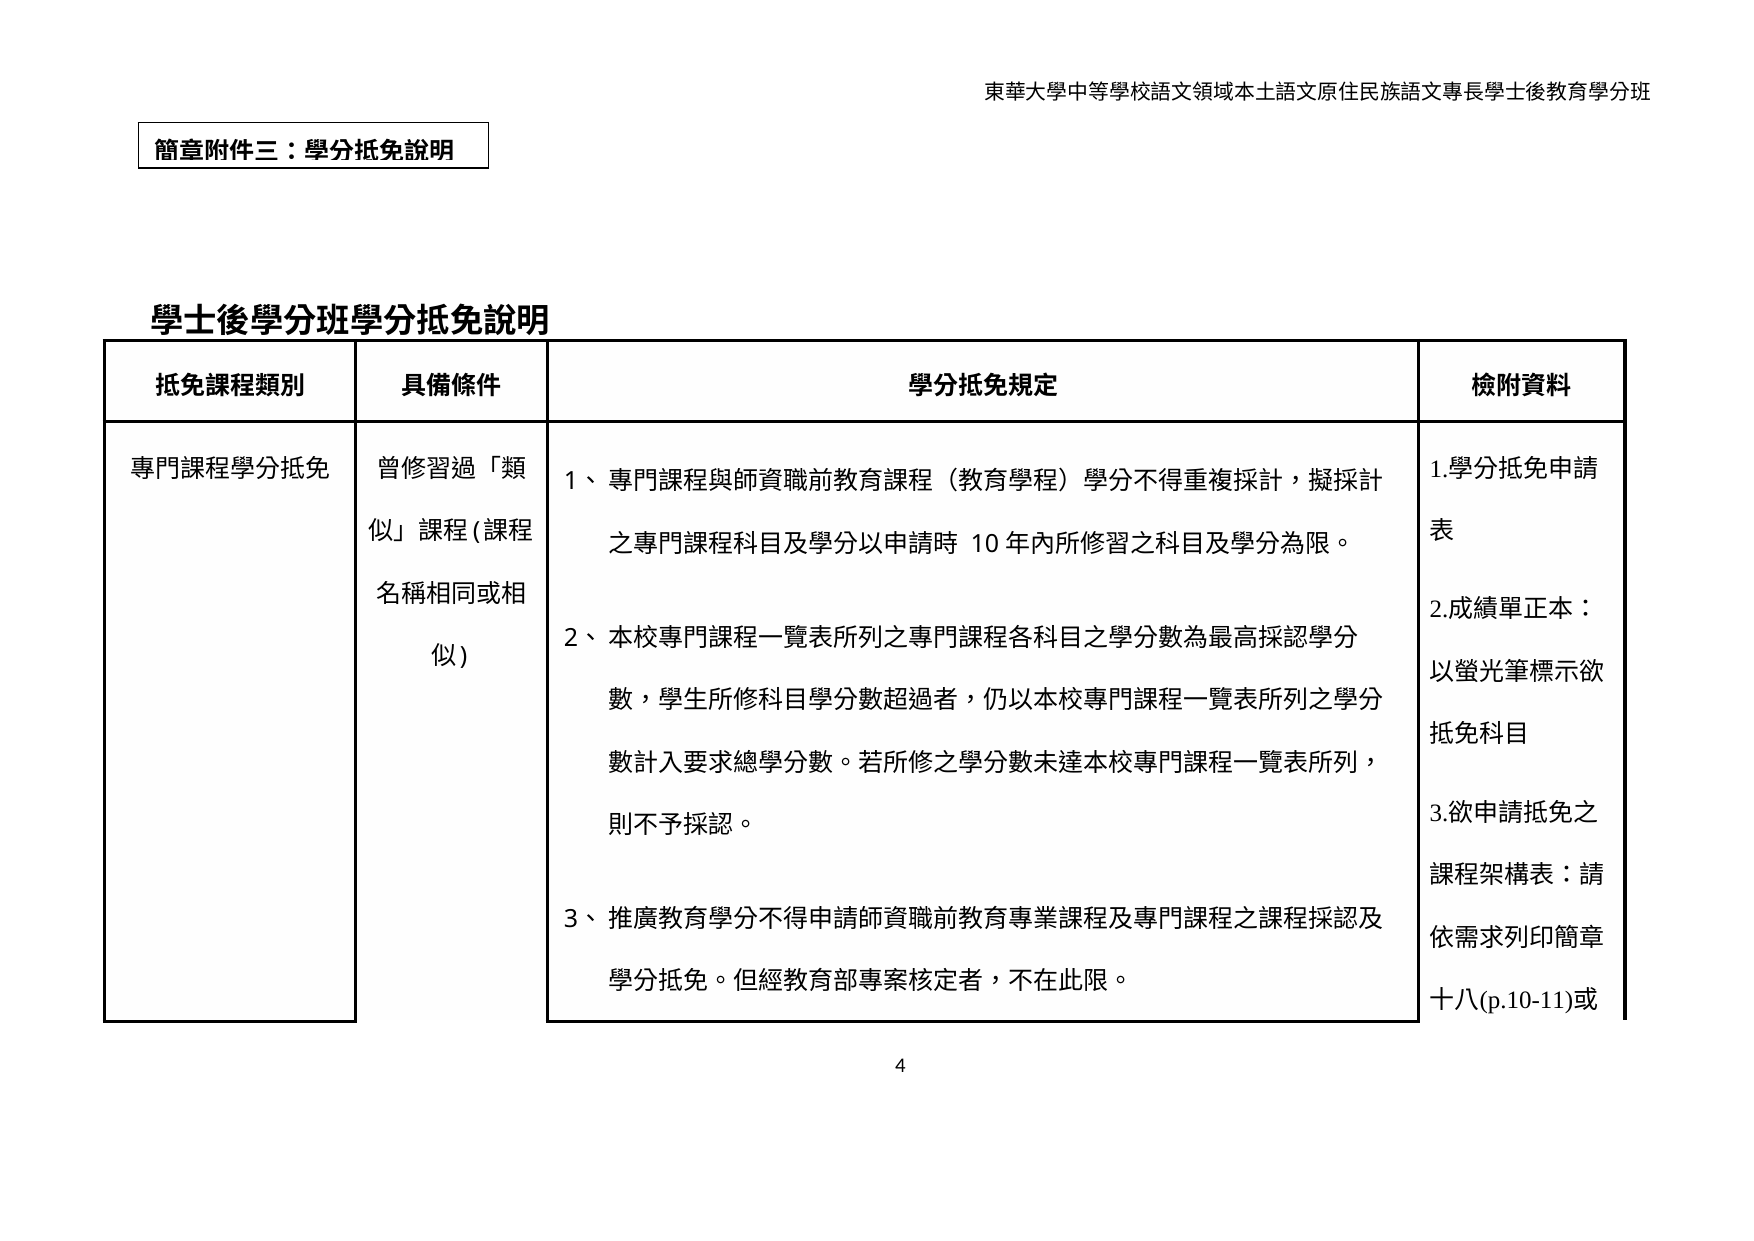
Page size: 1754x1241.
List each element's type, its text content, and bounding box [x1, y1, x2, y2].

table_header 學分抵免規定 [549, 342, 1417, 420]
table_cell 專門課程學分抵免 [106, 423, 354, 1020]
table_header 具備條件 [357, 342, 546, 420]
table_cell 曾修習過「類似」課程(課程名稱相同或相似) [357, 423, 546, 1020]
table_cell 專門課程與師資職前教育課程（教育學程）學分不得重複採計，擬採計之專門課程科目及學分以申請時 10 年內所修習之科目及學分為限。 本校專門課程一覽表所列之專門課程各科目之學分數為最高採認學分數，學生所修科目學分數超過者，仍以本校專門課程一覽表所列之學分數計入要求總學分數。若所修之學分數未達本校專門課程一覽表所列，則不予採認。 推廣教育學分不得申請師資職前教育專業課程及專門課程之課程採認及學分抵免。但經教育部專案核定者，不在此限。 原修習科目與本校開設課無抵免上限，惟須經招生委員會審查通過。 [549, 423, 1417, 1020]
text 學士後學分班學分抵免說明 [150, 276, 1651, 339]
table_header 檢附資料 [1420, 342, 1623, 420]
table_cell 1.學分抵免申請表 2.成績單正本：以螢光筆標示欲抵免科目 3.欲申請抵免之課程架構表：請依需求列印簡章十八(p.10-11)或 [1420, 423, 1623, 1020]
text 簡章附件三：學分抵免說明 [154, 131, 472, 160]
table_header 抵免課程類別 [106, 342, 354, 420]
